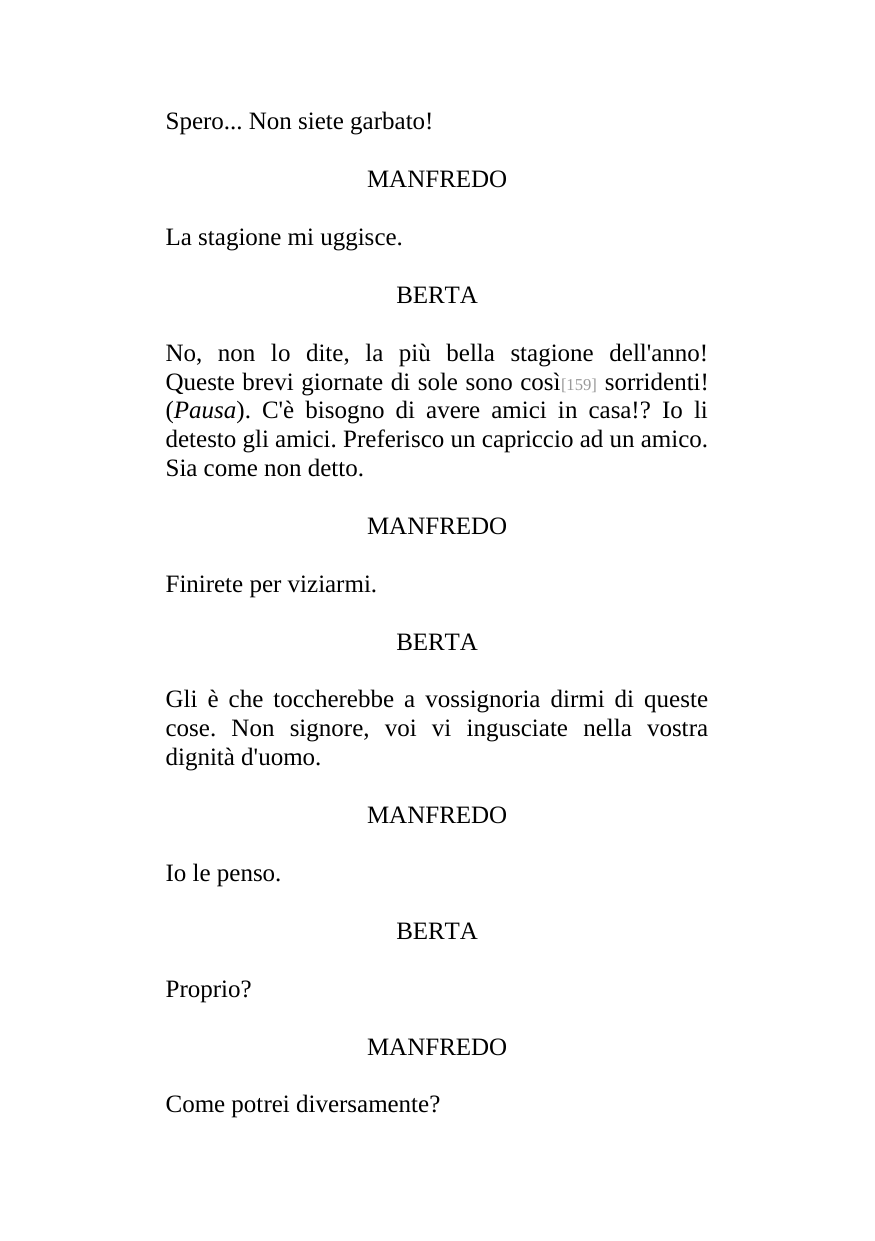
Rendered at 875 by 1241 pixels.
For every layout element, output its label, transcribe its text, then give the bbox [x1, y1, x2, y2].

text Proprio? [165, 974, 709, 1002]
text BERTA [165, 280, 709, 309]
text Io le penso. [165, 858, 709, 887]
text MANFREDO [165, 164, 709, 193]
text Finirete per viziarmi. [165, 569, 709, 597]
text La stagione mi uggisce. [165, 222, 709, 251]
text BERTA [165, 627, 709, 655]
text Spero... Non siete garbato! [165, 106, 709, 135]
text Come potrei diversamente? [165, 1089, 709, 1118]
text MANFREDO [165, 800, 709, 829]
text No, non lo dite, la più bella stagione dell'anno! Queste brevi giornate di sole sono così[159] sorridenti! (Pausa). C'è bisogno di avere amici in casa!? Io li detesto gli amici. Preferisco un capriccio ad un amico. Sia come non detto. [165, 338, 709, 482]
text MANFREDO [165, 1032, 709, 1060]
text MANFREDO [165, 511, 709, 539]
text BERTA [165, 916, 709, 944]
text Gli è che toccherebbe a vossignoria dirmi di queste cose. Non signore, voi vi ingusciate nella vostra dignità d'uomo. [165, 684, 709, 771]
